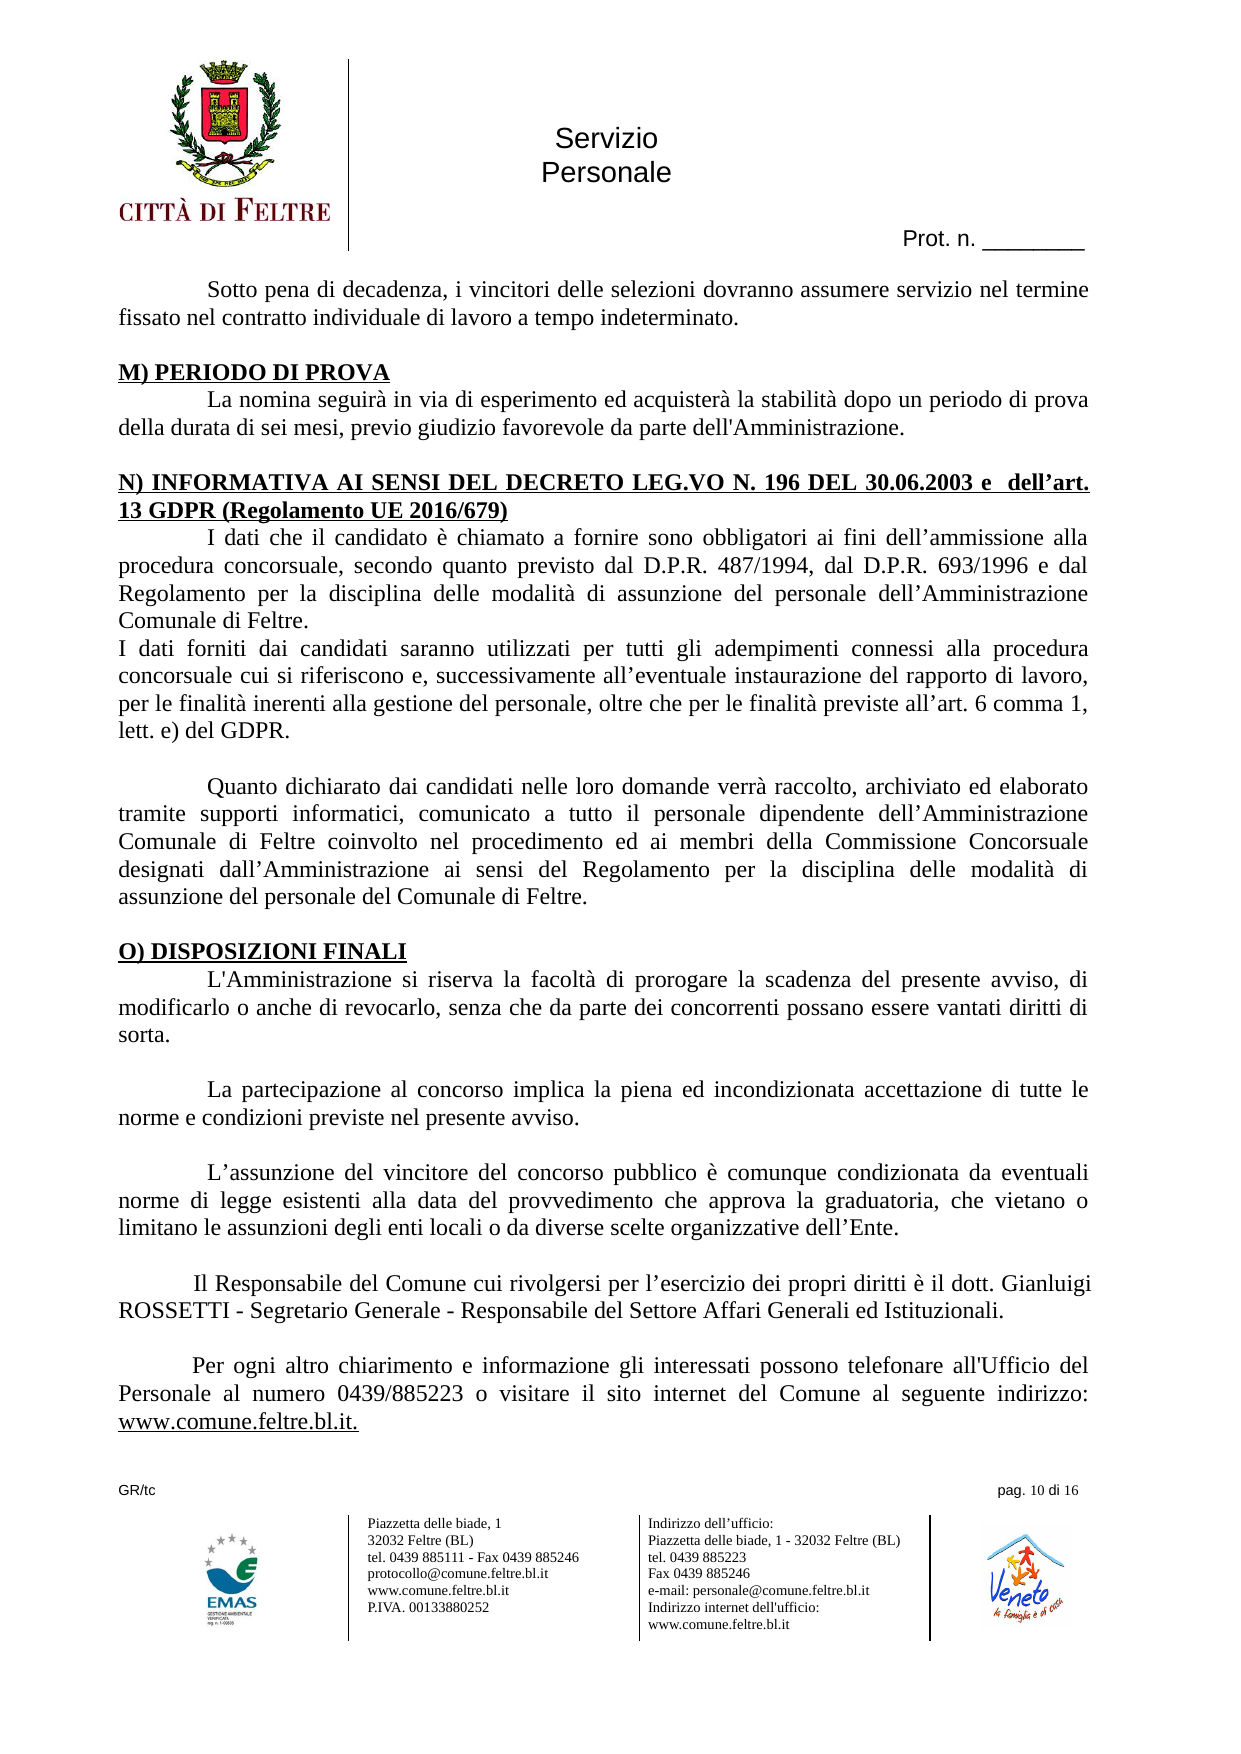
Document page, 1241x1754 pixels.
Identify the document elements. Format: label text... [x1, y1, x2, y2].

picture [979, 1523, 1073, 1629]
text M) PERIODO DI PROVA [118, 358, 1090, 385]
text I dati forniti dai candidati saranno utilizzati per tutti gli adempimenti connessi alla procedura concorsuale cui si riferiscono e, successivamente all’eventuale instaurazione del rapporto di lavoro, per le finalità inerenti alla gestione del personale, oltre che per le finalità previste all’art. 6 comma 1, lett. e) del GDPR. [118, 634, 1090, 744]
text Quanto dichiarato dai candidati nelle loro domande verrà raccolto, archiviato ed elaborato tramite supporti informatici, comunicato a tutto il personale dipendente dell’Amministrazione Comunale di Feltre coinvolto nel procedimento ed ai membri della Commissione Concorsuale designati dall’Amministrazione ai sensi del Regolamento per la disciplina delle modalità di assunzione del personale del Comunale di Feltre. [118, 772, 1090, 910]
text O) DISPOSIZIONI FINALI [118, 937, 1090, 965]
text I dati che il candidato è chiamato a fornire sono obbligatori ai fini dell’ammissione alla procedura concorsuale, secondo quanto previsto dal D.P.R. 487/1994, dal D.P.R. 693/1996 e dal Regolamento per la disciplina delle modalità di assunzione del personale dell’Amministrazione Comunale di Feltre. [118, 523, 1090, 634]
text La partecipazione al concorso implica la piena ed incondizionata accettazione di tutte le norme e condizioni previste nel presente avviso. [118, 1075, 1090, 1131]
text Il Responsabile del Comune cui rivolgersi per l’esercizio dei propri diritti è il dott. Gianluigi ROSSETTI - Segretario Generale - Responsabile del Settore Affari Generali ed Istituzionali. [118, 1269, 1094, 1324]
text L'Amministrazione si riserva la facoltà di prorogare la scadenza del presente avviso, di modificarlo o anche di revocarlo, senza che da parte dei concorrenti possano essere vantati diritti di sorta. [118, 965, 1090, 1048]
picture [119, 60, 330, 221]
text N) INFORMATIVA AI SENSI DEL DECRETO LEG.VO N. 196 DEL 30.06.2003 e dell’art. [118, 468, 1090, 492]
text Sotto pena di decadenza, i vincitori delle selezioni dovranno assumere servizio nel termine fissato nel contratto individuale di lavoro a tempo indeterminato. [118, 275, 1090, 330]
text L’assunzione del vincitore del concorso pubblico è comunque condizionata da eventuali norme di legge esistenti alla data del provvedimento che approva la graduatoria, che vietano o limitano le assunzioni degli enti locali o da diverse scelte organizzative dell’Ente. [118, 1158, 1090, 1241]
text Per ogni altro chiarimento e informazione gli interessati possono telefonare all'Ufficio del Personale al numero 0439/885223 o visitare il sito internet del Comune al seguente indirizzo: www.comune.feltre.bl.it. [118, 1351, 1090, 1434]
picture [190, 1523, 285, 1633]
text La nomina seguirà in via di esperimento ed acquisterà la stabilità dopo un periodo di prova della durata di sei mesi, previo giudizio favorevole da parte dell'Amministrazione. [118, 385, 1090, 441]
text 13 GDPR (Regolamento UE 2016/679) [118, 493, 1090, 523]
